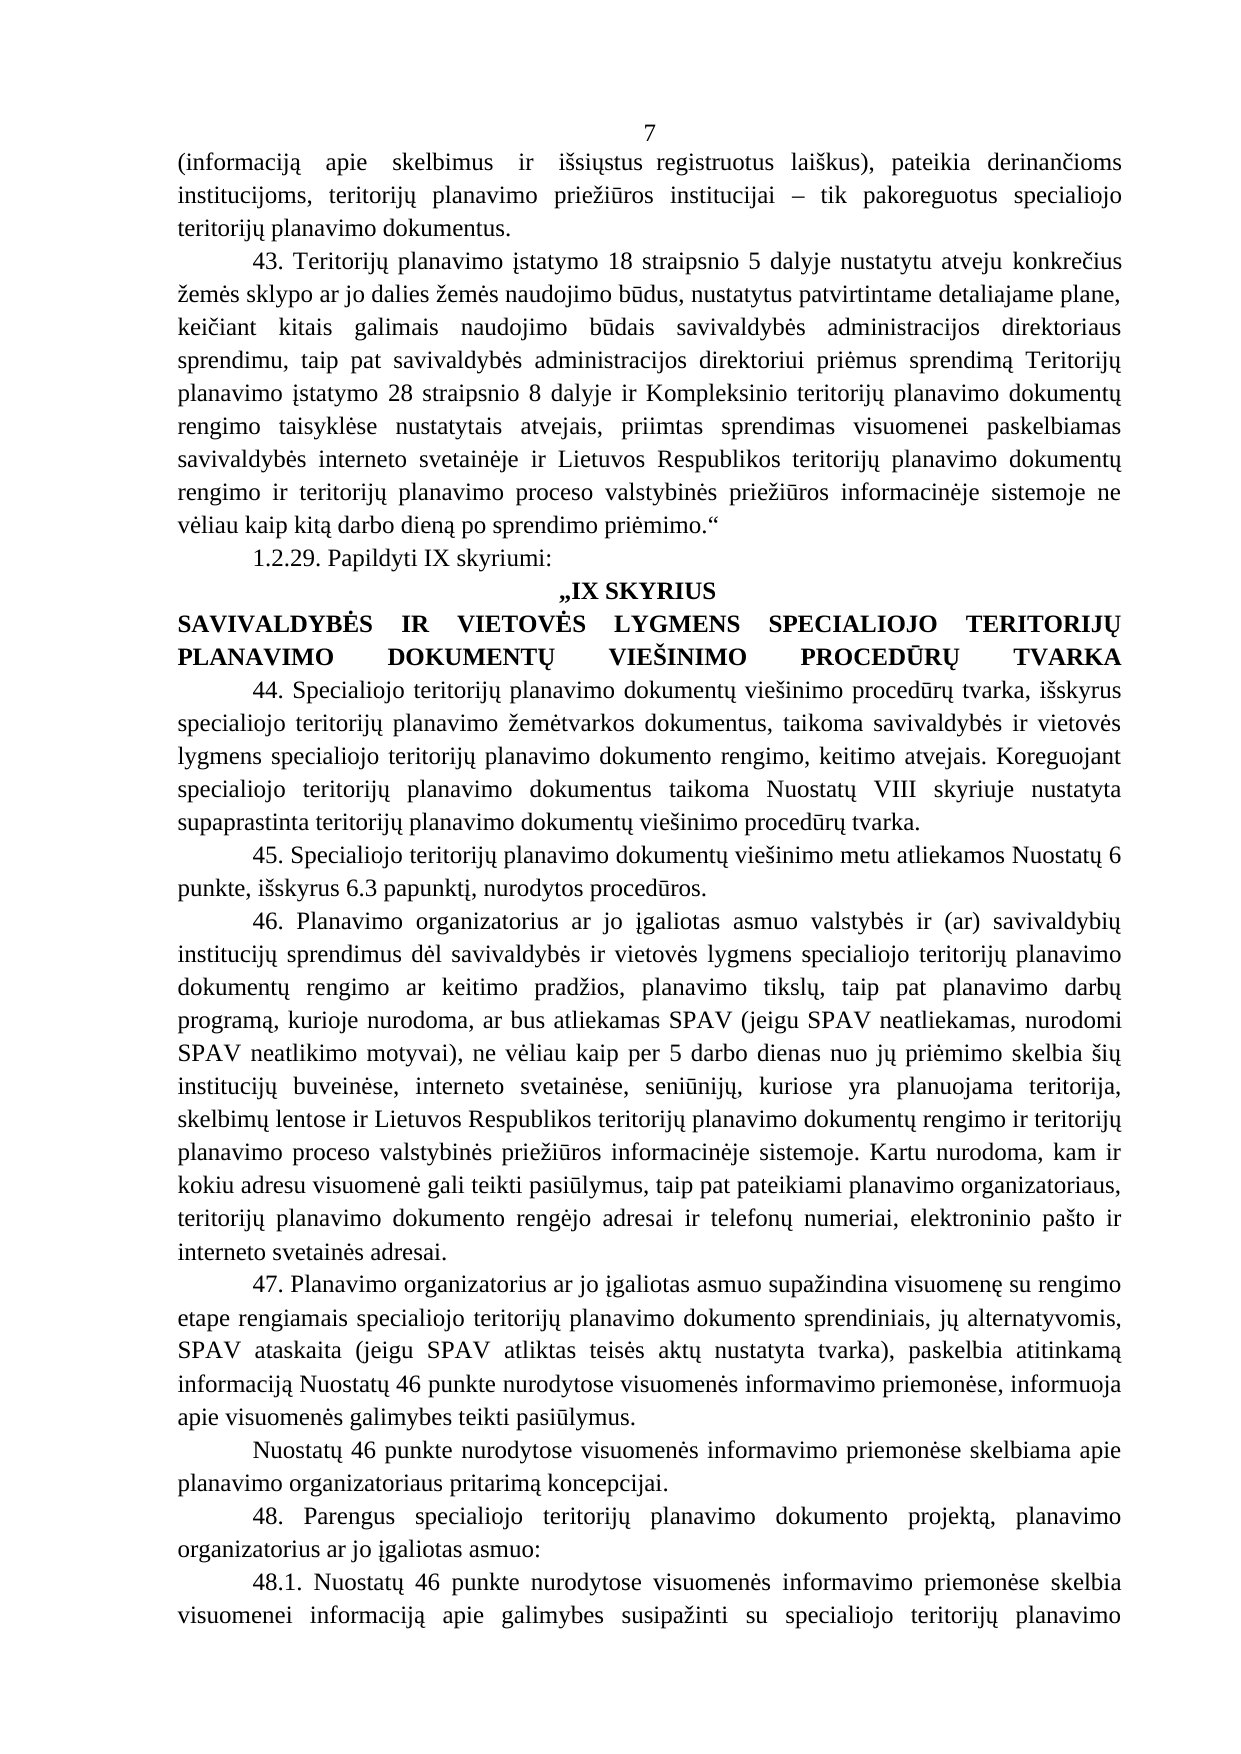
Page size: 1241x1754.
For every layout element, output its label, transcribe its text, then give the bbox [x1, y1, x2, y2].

text 47. Planavimo organizatorius ar jo įgaliotas asmuo supažindina visuomenę su rengimo etape rengiamais specialiojo teritorijų planavimo dokumento sprendiniais, jų alternatyvomis, SPAV ataskaita (jeigu SPAV atliktas teisės aktų nustatyta tvarka), paskelbia atitinkamą informaciją Nuostatų 46 punkte nurodytose visuomenės informavimo priemonėse, informuoja apie visuomenės galimybes teikti pasiūlymus. Nuostatų 46 punkte nurodytose visuomenės informavimo priemonėse skelbiama apie planavimo organizatoriaus pritarimą koncepcijai. 48. Parengus specialiojo teritorijų planavimo dokumento projektą, planavimo organizatorius ar jo įgaliotas asmuo: 48.1. Nuostatų 46 punkte nurodytose visuomenės informavimo priemonėse skelbia visuomenei informaciją apie galimybes susipažinti su specialiojo teritorijų planavimo [177, 1269, 1122, 1628]
text 46. Planavimo organizatorius ar jo įgaliotas asmuo valstybės ir (ar) savivaldybių institucijų sprendimus dėl savivaldybės ir vietovės lygmens specialiojo teritorijų planavimo dokumentų rengimo ar keitimo pradžios, planavimo tikslų, taip pat planavimo darbų programą, kurioje nurodoma, ar bus atliekamas SPAV (jeigu SPAV neatliekamas, nurodomi SPAV neatlikimo motyvai), ne vėliau kaip per 5 darbo dienas nuo jų priėmimo skelbia šių institucijų buveinėse, interneto svetainėse, seniūnijų, kuriose yra planuojama teritorija, skelbimų lentose ir Lietuvos Respublikos teritorijų planavimo dokumentų rengimo ir teritorijų planavimo proceso valstybinės priežiūros informacinėje sistemoje. Kartu nurodoma, kam ir kokiu adresu visuomenė gali teikti pasiūlymus, taip pat pateikiami planavimo organizatoriaus, teritorijų planavimo dokumento rengėjo adresai ir telefonų numeriai, elektroninio pašto ir interneto svetainės adresai. [177, 906, 1122, 1265]
text (informaciją apie skelbimus ir išsiųstus registruotus laiškus), pateikia derinančioms institucijoms, teritorijų planavimo priežiūros institucijai – tik pakoreguotus specialiojo teritorijų planavimo dokumentus. 43. Teritorijų planavimo įstatymo 18 straipsnio 5 dalyje nustatytu atveju konkrečius žemės sklypo ar jo dalies žemės naudojimo būdus, nustatytus patvirtintame detaliajame plane, keičiant kitais galimais naudojimo būdais savivaldybės administracijos direktoriaus sprendimu, taip pat savivaldybės administracijos direktoriui priėmus sprendimą Teritorijų planavimo įstatymo 28 straipsnio 8 dalyje ir Kompleksinio teritorijų planavimo dokumentų rengimo taisyklėse nustatytais atvejais, priimtas sprendimas visuomenei paskelbiamas savivaldybės interneto svetainėje ir Lietuvos Respublikos teritorijų planavimo dokumentų rengimo ir teritorijų planavimo proceso valstybinės priežiūros informacinėje sistemoje ne vėliau kaip kitą darbo dieną po sprendimo priėmimo.“ 1.2.29. Papildyti IX skyriumi: „IX SKYRIUS SAVIVALDYBĖS IR VIETOVĖS LYGMENS SPECIALIOJO TERITORIJŲ PLANAVIMO DOKUMENTŲ VIEŠINIMO PROCEDŪRŲ TVARKA 44. Specialiojo teritorijų planavimo dokumentų viešinimo procedūrų tvarka, išskyrus specialiojo teritorijų planavimo žemėtvarkos dokumentus, taikoma savivaldybės ir vietovės lygmens specialiojo teritorijų planavimo dokumento rengimo, keitimo atvejais. Koreguojant specialiojo teritorijų planavimo dokumentus taikoma Nuostatų VIII skyriuje nustatyta supaprastinta teritorijų planavimo dokumentų viešinimo procedūrų tvarka. 45. Specialiojo teritorijų planavimo dokumentų viešinimo metu atliekamos Nuostatų 6 punkte, išskyrus 6.3 papunktį, nurodytos procedūros. [177, 147, 1122, 902]
